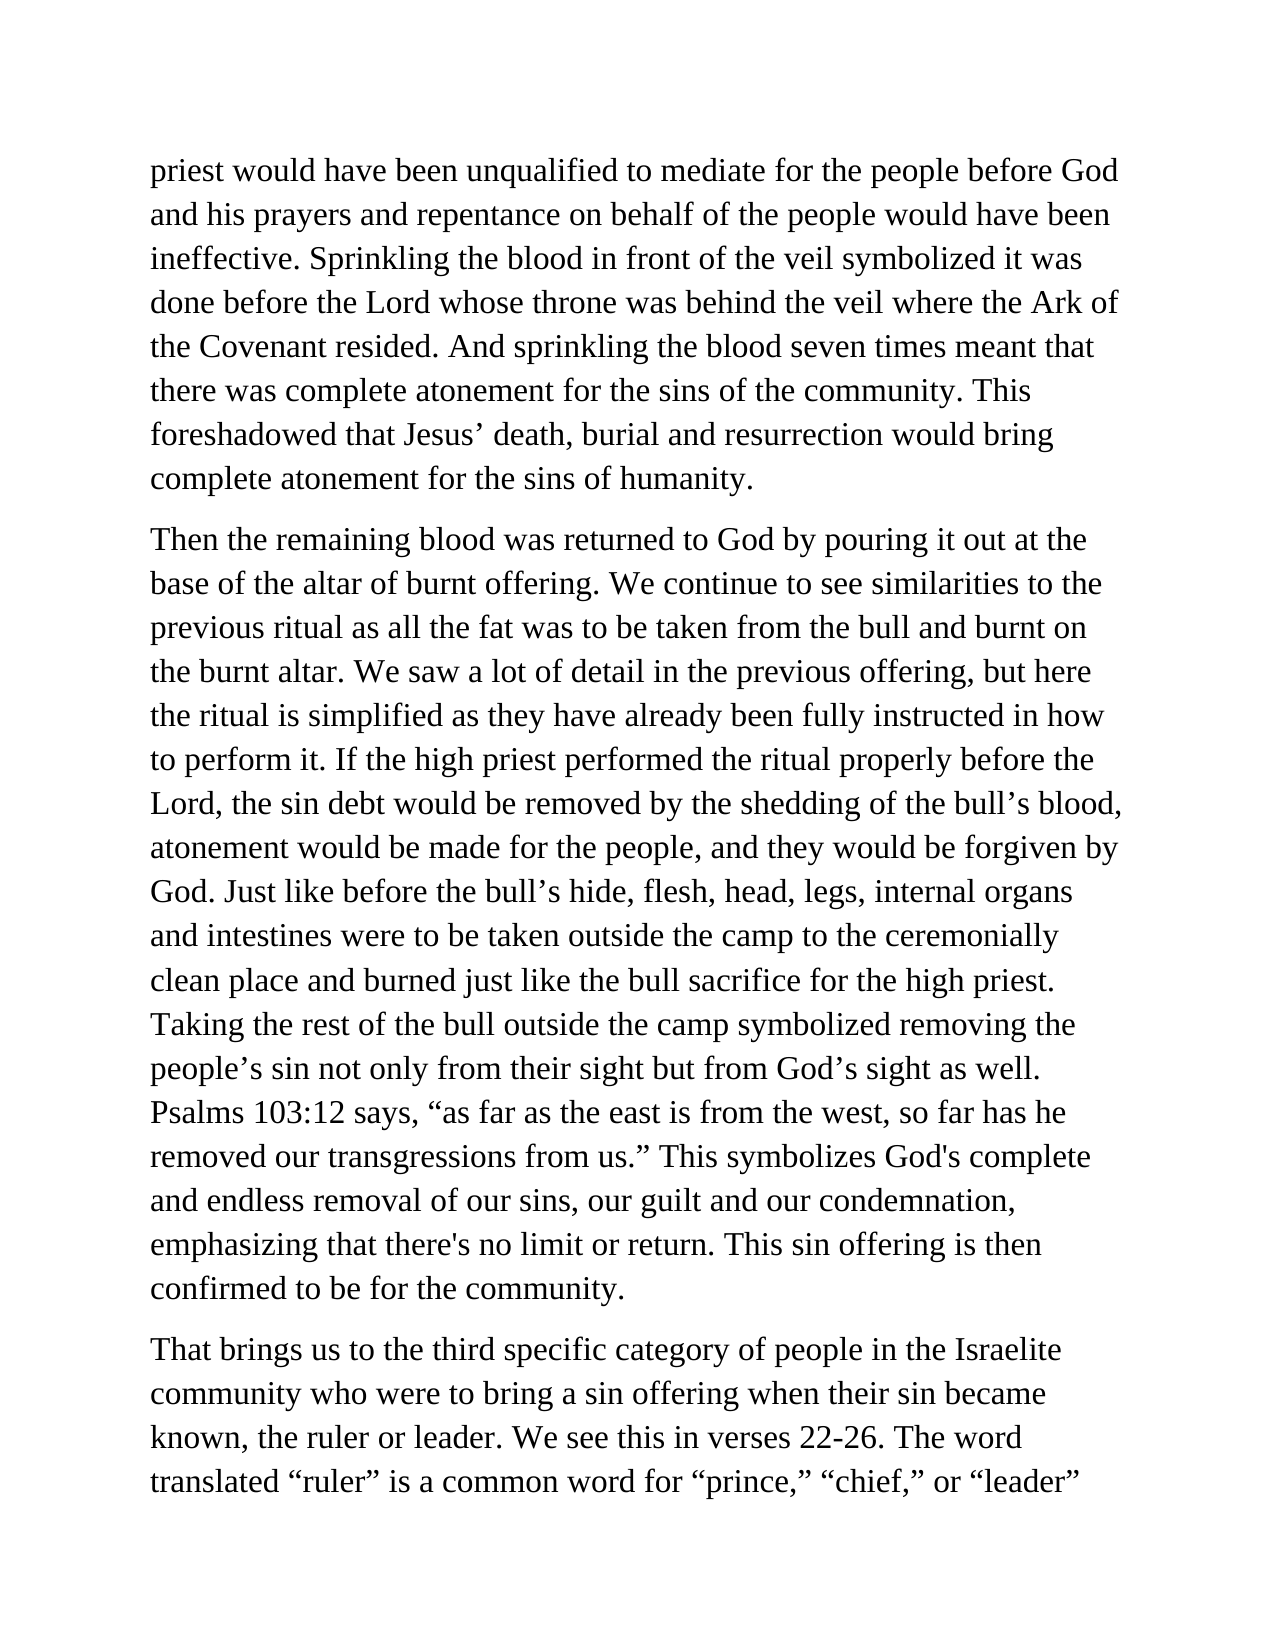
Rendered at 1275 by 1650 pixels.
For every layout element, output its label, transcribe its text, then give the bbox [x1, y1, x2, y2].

text That brings us to the third specific category of people in the Israelite community who were to bring a sin offering when their sin became known, the ruler or leader. We see this in verses 22-26. The word translated “ruler” is a common word for “prince,” “chief,” or “leader” [150, 1329, 1125, 1499]
text priest would have been unqualified to mediate for the people before God and his prayers and repentance on behalf of the people would have been ineffective. Sprinkling the blood in front of the veil symbolized it was done before the Lord whose throne was behind the veil where the Ark of the Covenant resided. And sprinkling the blood seven times meant that there was complete atonement for the sins of the community. This foreshadowed that Jesus’ death, burial and resurrection would bring complete atonement for the sins of humanity. [150, 150, 1125, 497]
text Then the remaining blood was returned to God by pouring it out at the base of the altar of burnt offering. We continue to see similarities to the previous ritual as all the fat was to be taken from the bull and burnt on the burnt altar. We saw a lot of detail in the previous offering, but here the ritual is simplified as they have already been fully instructed in how to perform it. If the high priest performed the ritual properly before the Lord, the sin debt would be removed by the shedding of the bull’s blood, atonement would be made for the people, and they would be forgiven by God. Just like before the bull’s hide, flesh, head, legs, internal organs and intestines were to be taken outside the camp to the ceremonially clean place and burned just like the bull sacrifice for the high priest. Taking the rest of the bull outside the camp symbolized removing the people’s sin not only from their sight but from God’s sight as well. Psalms 103:12 says, “as far as the east is from the west, so far has he removed our transgressions from us.” This symbolizes God's complete and endless removal of our sins, our guilt and our condemnation, emphasizing that there's no limit or return. This sin offering is then confirmed to be for the community. [150, 519, 1125, 1307]
